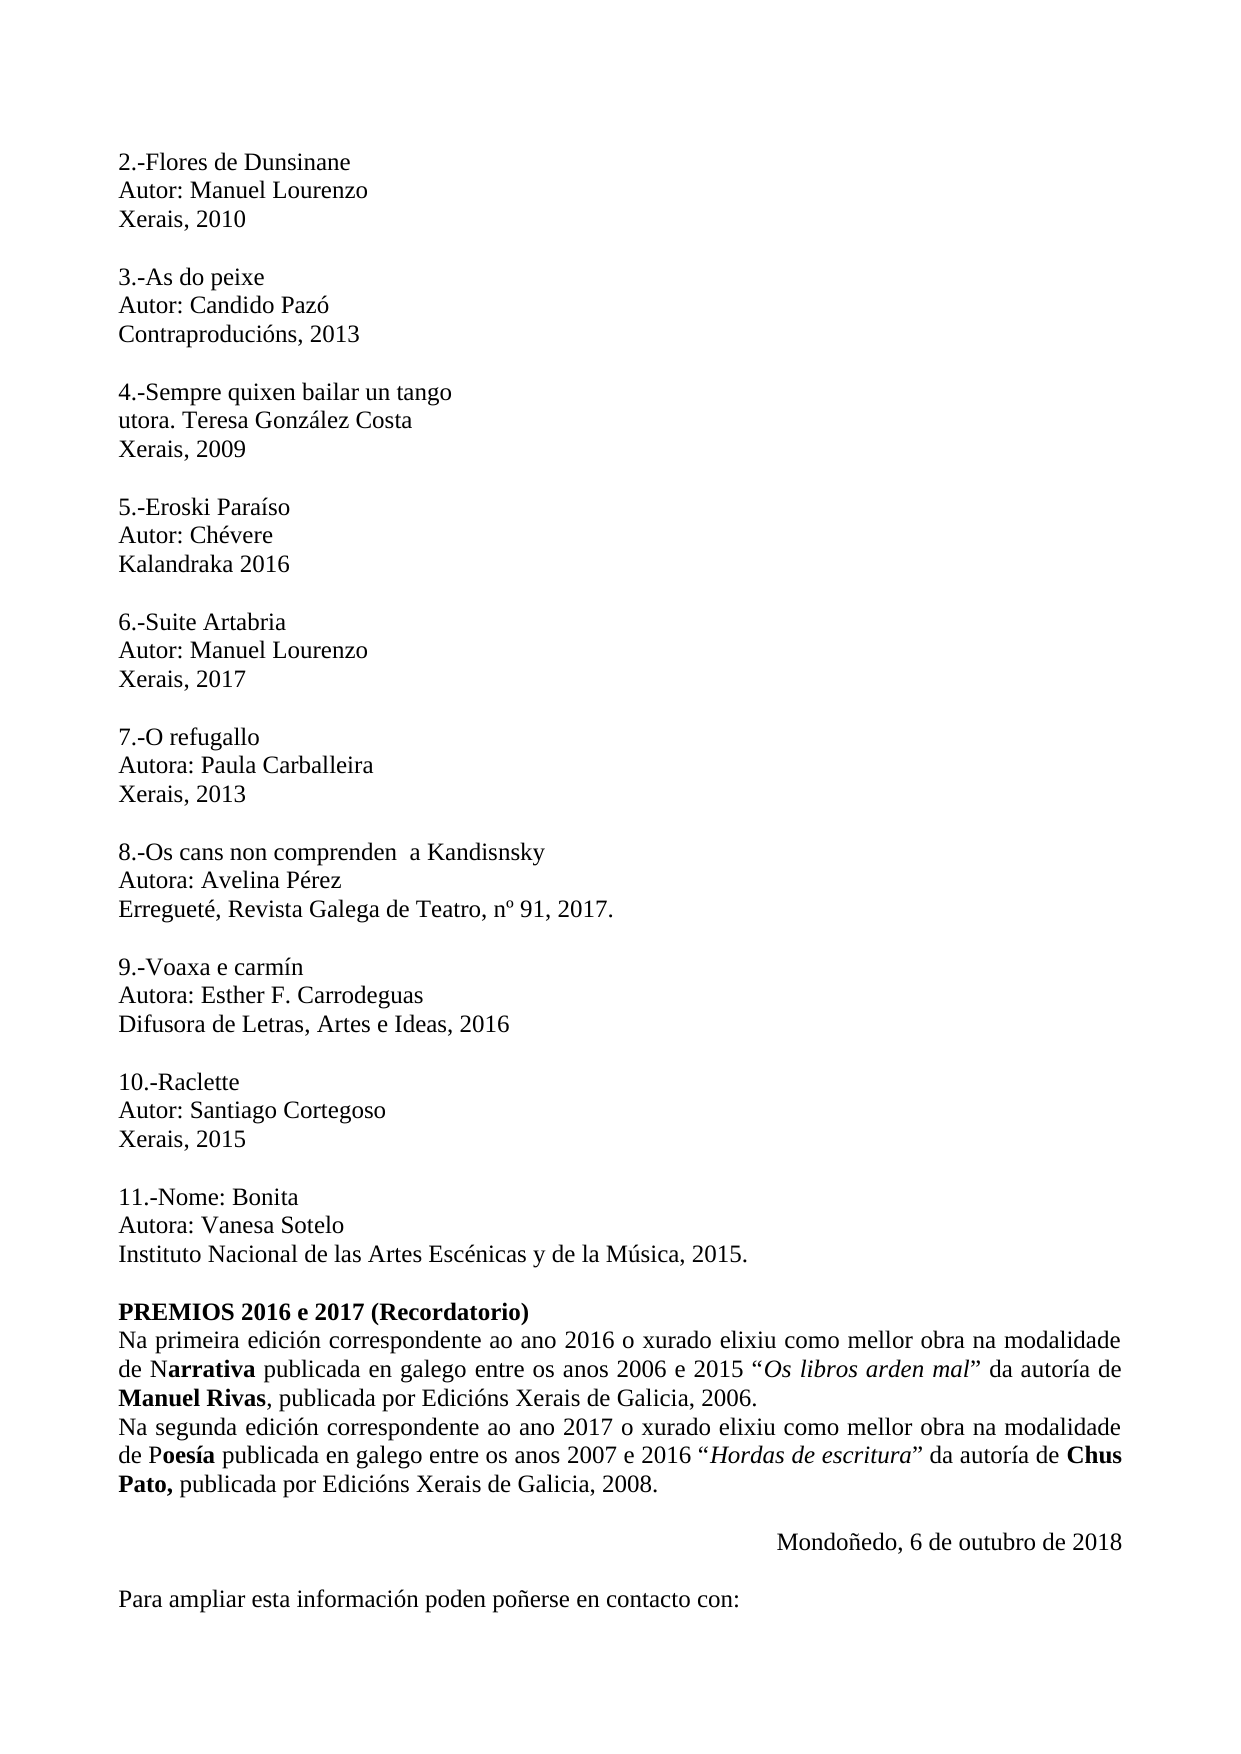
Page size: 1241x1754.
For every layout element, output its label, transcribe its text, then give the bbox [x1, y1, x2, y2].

text Autor: Candido Pazó [118, 291, 1122, 319]
text Autor: Manuel Lourenzo [118, 176, 1122, 204]
text 3.-As do peixe [118, 262, 1122, 291]
text utora. Teresa González Costa [118, 406, 1122, 434]
text Autor: Manuel Lourenzo [118, 636, 1122, 664]
text 4.-Sempre quixen bailar un tango [118, 377, 1122, 406]
text 8.-Os cans non comprenden a Kandisnsky [118, 837, 1122, 866]
text Erregueté, Revista Galega de Teatro, nº 91, 2017. [118, 894, 1122, 923]
text Autora: Vanesa Sotelo [118, 1211, 1122, 1239]
text Autora: Avelina Pérez [118, 866, 1122, 894]
text Para ampliar esta información poden poñerse en contacto con: [118, 1584, 1122, 1613]
text Xerais, 2013 [118, 779, 1122, 808]
text 10.-Raclette [118, 1067, 1122, 1096]
text 2.-Flores de Dunsinane [118, 147, 1122, 176]
text Autora: Esther F. Carrodeguas [118, 981, 1122, 1009]
text 7.-O refugallo [118, 722, 1122, 751]
text Xerais, 2010 [118, 204, 1122, 233]
text 5.-Eroski Paraíso [118, 492, 1122, 521]
text 11.-Nome: Bonita [118, 1182, 1122, 1211]
text Autora: Paula Carballeira [118, 751, 1122, 779]
text Kalandraka 2016 [118, 549, 1122, 578]
text Xerais, 2017 [118, 664, 1122, 693]
text Instituto Nacional de las Artes Escénicas y de la Música, 2015. [118, 1239, 1122, 1268]
text Mondoñedo, 6 de outubro de 2018 [118, 1527, 1122, 1556]
text Contraproducións, 2013 [118, 319, 1122, 348]
text Na segunda edición correspondente ao ano 2017 o xurado elixiu como mellor obra na modalidade de Poesía publicada en galego entre os anos 2007 e 2016 “Hordas de escritura” da autoría de Chus Pato, publicada por Edicións Xerais de Galicia, 2008. [118, 1412, 1122, 1498]
text 6.-Suite Artabria [118, 607, 1122, 636]
text 9.-Voaxa e carmín [118, 952, 1122, 981]
text PREMIOS 2016 e 2017 (Recordatorio) [118, 1297, 1122, 1326]
text Xerais, 2015 [118, 1124, 1122, 1153]
text Autor: Chévere [118, 521, 1122, 549]
text Difusora de Letras, Artes e Ideas, 2016 [118, 1009, 1122, 1038]
text Autor: Santiago Cortegoso [118, 1096, 1122, 1124]
text Na primeira edición correspondente ao ano 2016 o xurado elixiu como mellor obra na modalidade de Narrativa publicada en galego entre os anos 2006 e 2015 “Os libros arden mal” da autoría de Manuel Rivas, publicada por Edicións Xerais de Galicia, 2006. [118, 1326, 1122, 1412]
text Xerais, 2009 [118, 434, 1122, 463]
